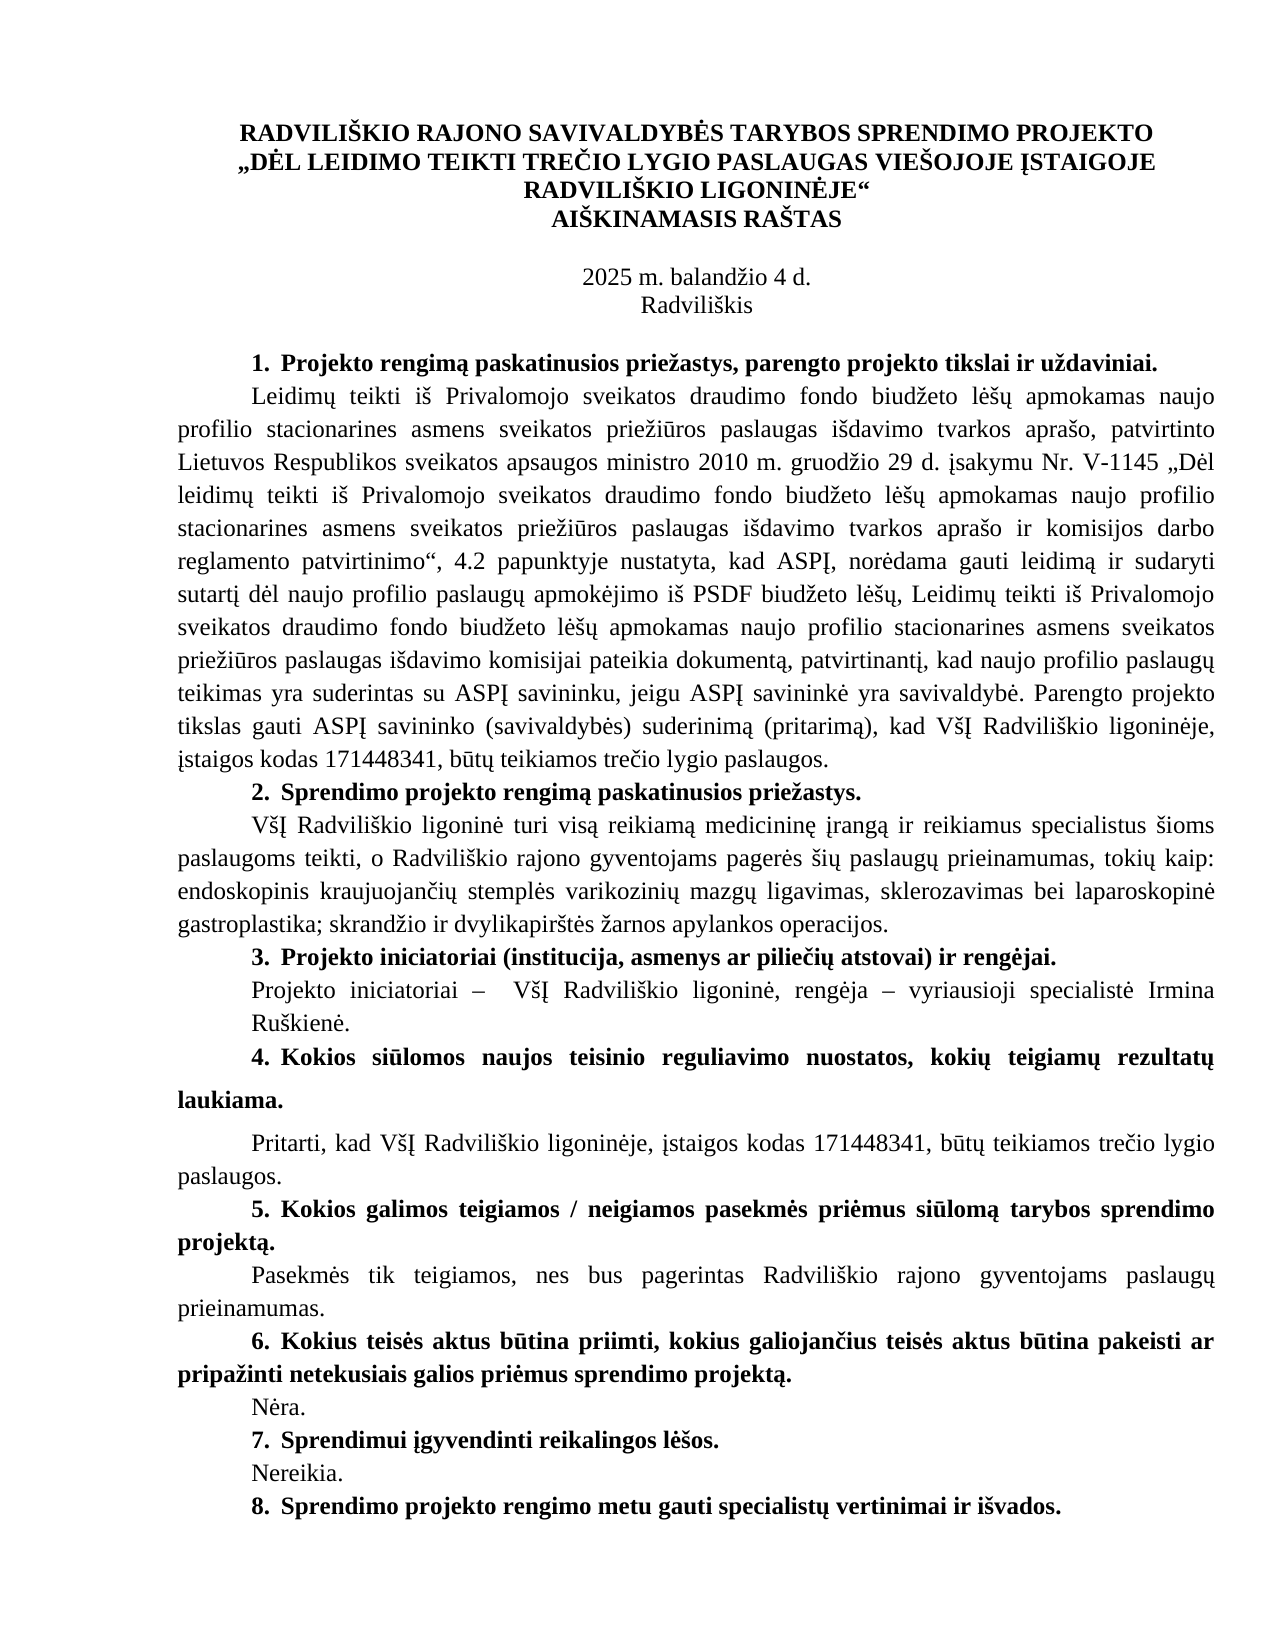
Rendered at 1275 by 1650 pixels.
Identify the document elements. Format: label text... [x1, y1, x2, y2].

text 3. Projekto iniciatoriai (institucija, asmenys ar piliečių atstovai) ir rengėjai. [177, 942, 1216, 971]
text Pasekmės tik teigiamos, nes bus pagerintas Radviliškio rajono gyventojams paslaugų prieinamumas. [177, 1260, 1216, 1322]
text 6. Kokius teisės aktus būtina priimti, kokius galiojančius teisės aktus būtina pakeisti ar pripažinti netekusiais galios priėmus sprendimo projektą. [177, 1326, 1216, 1388]
text 1. Projekto rengimą paskatinusios priežastys, parengto projekto tikslai ir uždaviniai. [177, 348, 1216, 377]
text 2. Sprendimo projekto rengimą paskatinusios priežastys. [177, 777, 1216, 806]
text Projekto iniciatoriai – VšĮ Radviliškio ligoninė, rengėja – vyriausioji specialistė Irmina Ruškienė. [251, 976, 1216, 1037]
text 2025 m. balandžio 4 d. [177, 262, 1216, 291]
text VšĮ Radviliškio ligoninė turi visą reikiamą medicininę įrangą ir reikiamus specialistus šioms paslaugoms teikti, o Radviliškio rajono gyventojams pagerės šių paslaugų prieinamumas, tokių kaip: endoskopinis kraujuojančių stemplės varikozinių mazgų ligavimas, sklerozavimas bei laparoskopinė gastroplastika; skrandžio ir dvylikapirštės žarnos apylankos operacijos. [177, 810, 1216, 938]
text Radviliškis [177, 291, 1216, 319]
text „DĖL LEIDIMO TEIKTI TREČIO LYGIO PASLAUGAS VIEŠOJOJE ĮSTAIGOJE RADVILIŠKIO LIGONINĖJE“ [177, 147, 1216, 204]
text Pritarti, kad VšĮ Radviliškio ligoninėje, įstaigos kodas 171448341, būtų teikiamos trečio lygio paslaugos. [177, 1128, 1216, 1189]
text RADVILIŠKIO RAJONO SAVIVALDYBĖS TARYBOS SPRENDIMO PROJEKTO [177, 118, 1216, 147]
text Leidimų teikti iš Privalomojo sveikatos draudimo fondo biudžeto lėšų apmokamas naujo profilio stacionarines asmens sveikatos priežiūros paslaugas išdavimo tvarkos aprašo, patvirtinto Lietuvos Respublikos sveikatos apsaugos ministro 2010 m. gruodžio 29 d. įsakymu Nr. V-1145 „Dėl leidimų teikti iš Privalomojo sveikatos draudimo fondo biudžeto lėšų apmokamas naujo profilio stacionarines asmens sveikatos priežiūros paslaugas išdavimo tvarkos aprašo ir komisijos darbo reglamento patvirtinimo“, 4.2 papunktyje nustatyta, kad ASPĮ, norėdama gauti leidimą ir sudaryti sutartį dėl naujo profilio paslaugų apmokėjimo iš PSDF biudžeto lėšų, Leidimų teikti iš Privalomojo sveikatos draudimo fondo biudžeto lėšų apmokamas naujo profilio stacionarines asmens sveikatos priežiūros paslaugas išdavimo komisijai pateikia dokumentą, patvirtinantį, kad naujo profilio paslaugų teikimas yra suderintas su ASPĮ savininku, jeigu ASPĮ savininkė yra savivaldybė. Parengto projekto tikslas gauti ASPĮ savininko (savivaldybės) suderinimą (pritarimą), kad VšĮ Radviliškio ligoninėje, įstaigos kodas 171448341, būtų teikiamos trečio lygio paslaugos. [177, 381, 1216, 773]
text 4. Kokios siūlomos naujos teisinio reguliavimo nuostatos, kokių teigiamų rezultatų laukiama. [177, 1042, 1216, 1113]
text Nereikia. [251, 1458, 1216, 1487]
text 8. Sprendimo projekto rengimo metu gauti specialistų vertinimai ir išvados. [177, 1491, 1216, 1520]
text AIŠKINAMASIS RAŠTAS [177, 204, 1216, 233]
text 5. Kokios galimos teigiamos / neigiamos pasekmės priėmus siūlomą tarybos sprendimo projektą. [177, 1194, 1216, 1256]
text 7. Sprendimui įgyvendinti reikalingos lėšos. [177, 1425, 1216, 1454]
text Nėra. [251, 1392, 1216, 1421]
